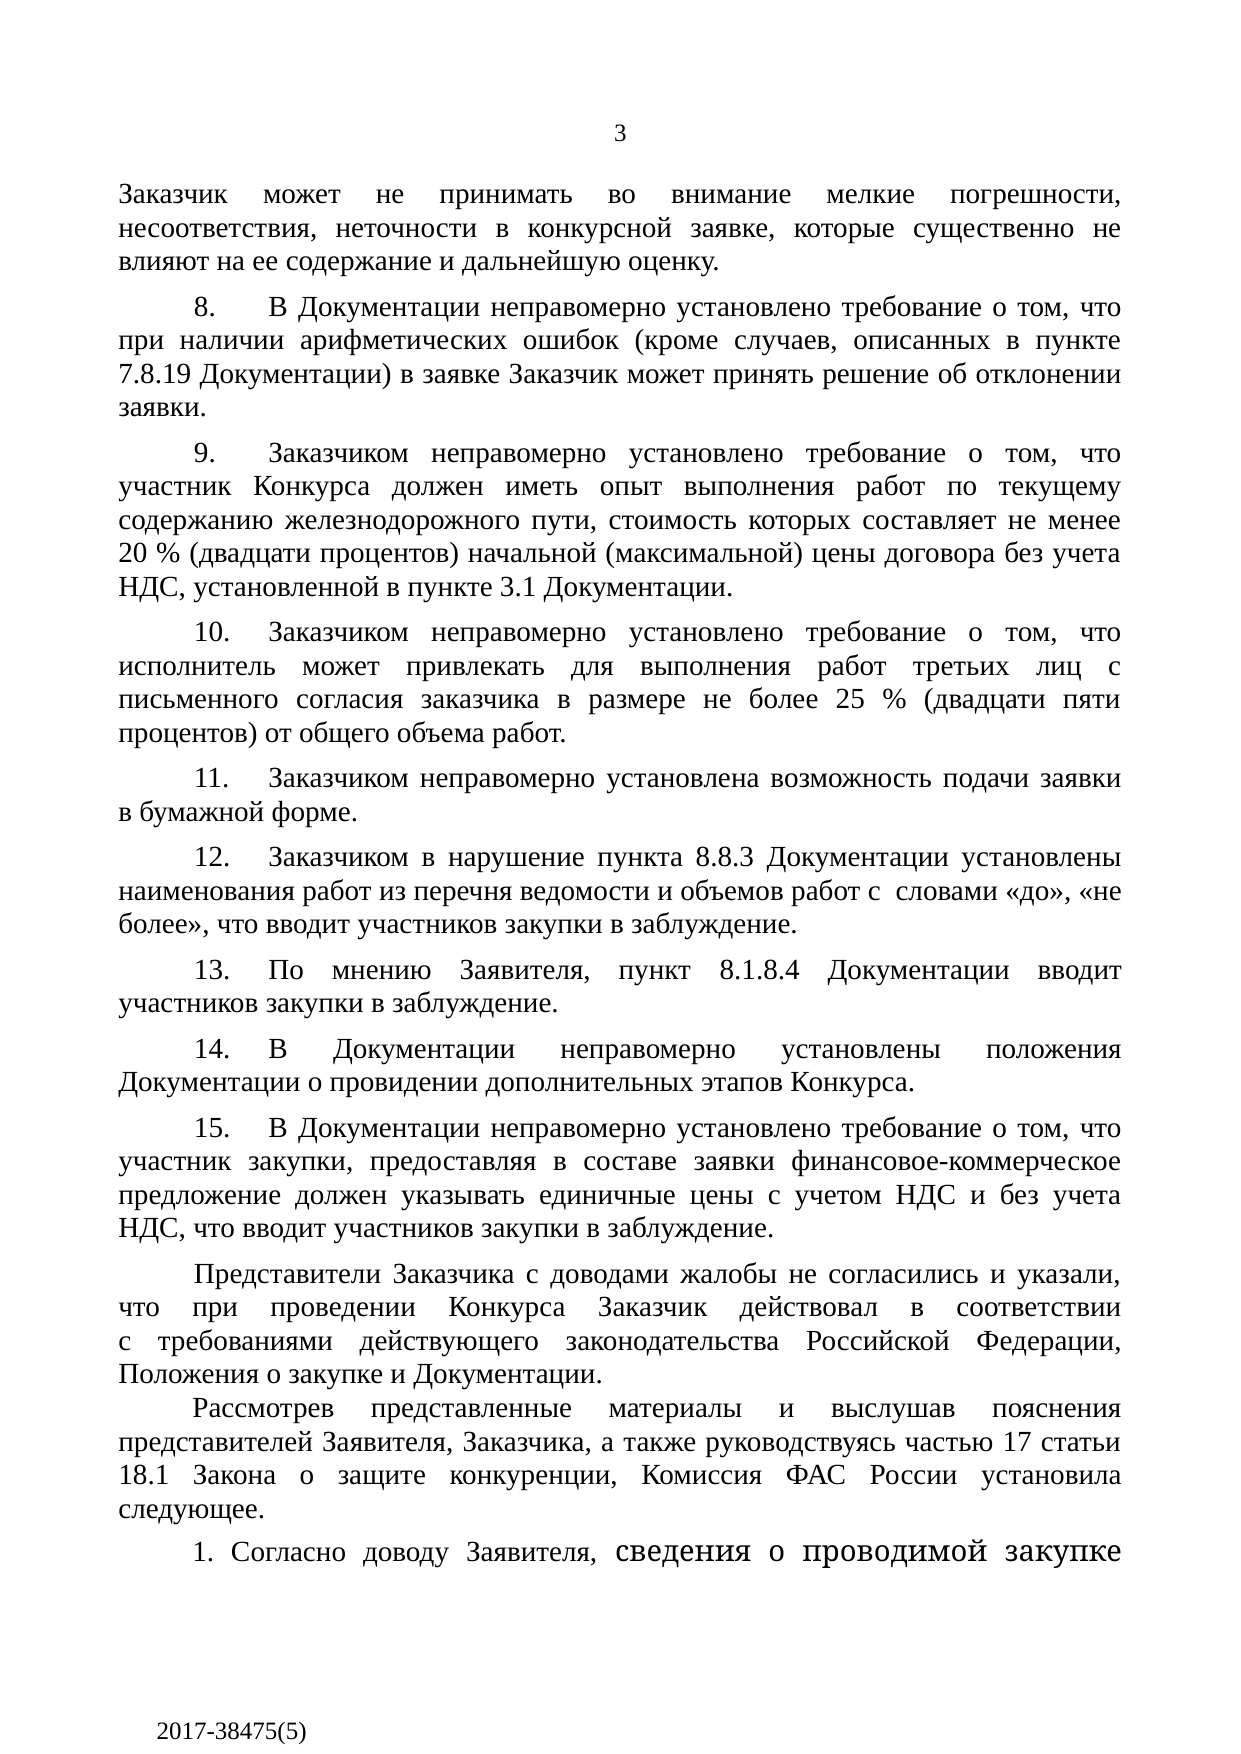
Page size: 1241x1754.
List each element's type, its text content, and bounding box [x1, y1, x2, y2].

list В Документации неправомерно установлено требование о том, что участник закупки, предоставляя в составе заявки финансовое-коммерческое предложение должен указывать единичные цены с учетом НДС и без учета НДС, что вводит участников закупки в заблуждение. [118, 1110, 1122, 1244]
list В Документации неправомерно установлено требование о том, что при наличии арифметических ошибок (кроме случаев, описанных в пункте 7.8.19 Документации) в заявке Заказчик может принять решение об отклонении заявки. [118, 289, 1122, 423]
list По мнению Заявителя, пункт 8.1.8.4 Документации вводит участников закупки в заблуждение. [118, 952, 1122, 1019]
list В Документации неправомерно установлены положения Документации о провидении дополнительных этапов Конкурса. [118, 1031, 1122, 1098]
list Заказчиком неправомерно установлена возможность подачи заявки в бумажной форме. [118, 761, 1122, 828]
text 1. Согласно доводу Заявителя, сведения о проводимой закупке [118, 1530, 1122, 1570]
list Заказчиком в нарушение пункта 8.8.3 Документации установлены наименования работ из перечня ведомости и объемов работ с словами «до», «не более», что вводит участников закупки в заблуждение. [118, 839, 1122, 940]
list Заказчиком неправомерно установлено требование о том, что исполнитель может привлекать для выполнения работ третьих лиц с письменного согласия заказчика в размере не более 25 % (двадцати пяти процентов) от общего объема работ. [118, 614, 1122, 749]
list Заказчик может не принимать во внимание мелкие погрешности, несоответствия, неточности в конкурсной заявке, которые существенно не влияют на ее содержание и дальнейшую оценку. [118, 176, 1122, 277]
text Представители Заказчика с доводами жалобы не согласились и указали, что при проведении Конкурса Заказчик действовал в соответствии с требованиями действующего законодательства Российской Федерации, Положения о закупке и Документации. Рассмотрев представленные материалы и выслушав пояснения представителей Заявителя, Заказчика, а также руководствуясь частью 17 статьи 18.1 Закона о защите конкуренции, Комиссия ФАС России установила следующее. [118, 1256, 1122, 1524]
list Заказчиком неправомерно установлено требование о том, что участник Конкурса должен иметь опыт выполнения работ по текущему содержанию железнодорожного пути, стоимость которых составляет не менее 20 % (двадцати процентов) начальной (максимальной) цены договора без учета НДС, установленной в пункте 3.1 Документации. [118, 435, 1122, 603]
